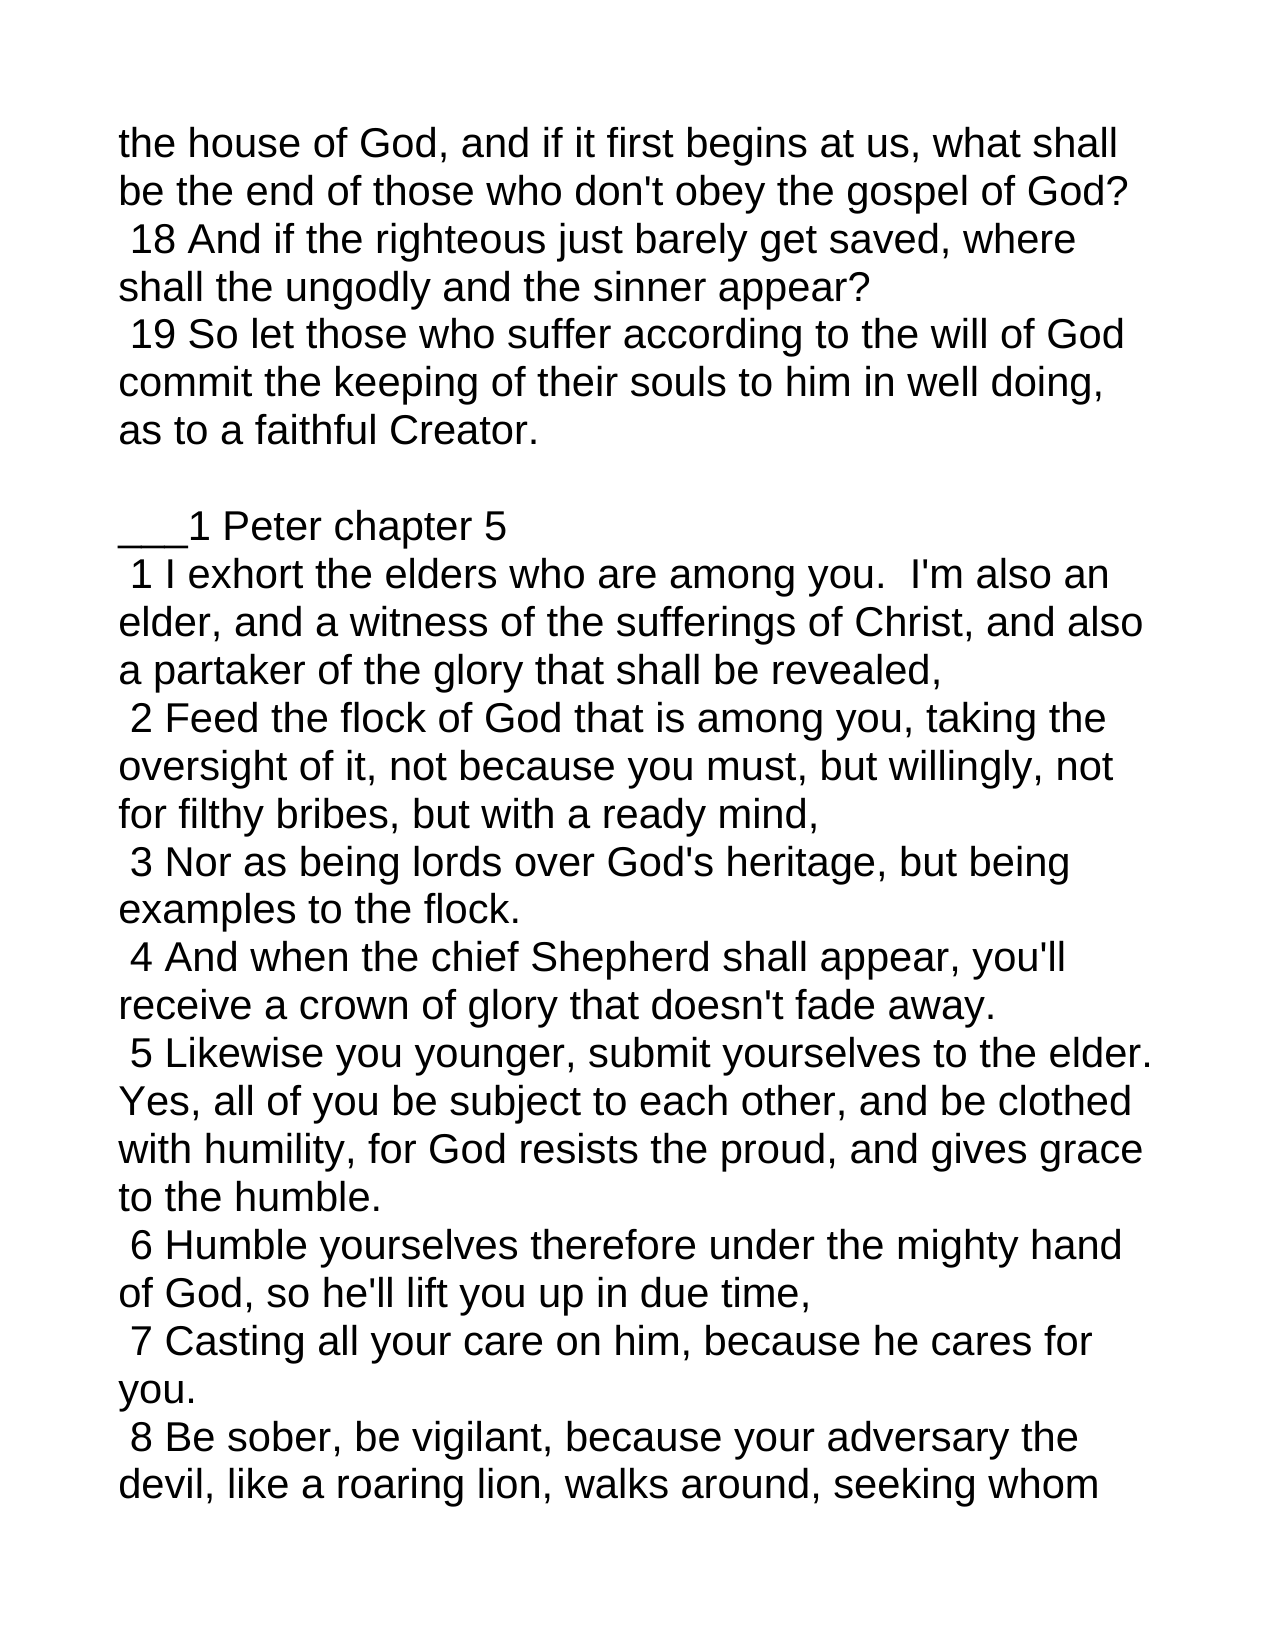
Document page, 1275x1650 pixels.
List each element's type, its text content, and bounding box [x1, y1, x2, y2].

text 8 Be sober, be vigilant, because your adversary the devil, like a roaring lion, walks around, seeking whom [118, 1412, 1157, 1508]
text 1 I exhort the elders who are among you. I'm also an elder, and a witness of the sufferings of Christ, and also a partaker of the glory that shall be revealed, [118, 549, 1157, 693]
text ___1 Peter chapter 5 [118, 501, 1157, 549]
text 19 So let those who suffer according to the will of God commit the keeping of their souls to him in well doing, as to a faithful Creator. [118, 310, 1157, 453]
text 4 And when the chief Shepherd shall appear, you'll receive a crown of glory that doesn't fade away. [118, 933, 1157, 1028]
text 18 And if the righteous just barely get saved, where shall the ungodly and the sinner appear? [118, 214, 1157, 310]
text 7 Casting all your care on him, because he cares for you. [118, 1316, 1157, 1412]
text 3 Nor as being lords over God's heritage, but being examples to the flock. [118, 837, 1157, 933]
text 2 Feed the flock of God that is among you, taking the oversight of it, not because you must, but willingly, not for filthy bribes, but with a ready mind, [118, 693, 1157, 837]
text 6 Humble yourselves therefore under the mighty hand of God, so he'll lift you up in due time, [118, 1220, 1157, 1316]
text the house of God, and if it first begins at us, what shall be the end of those who don't obey the gospel of God? [118, 118, 1157, 214]
text 5 Likewise you younger, submit yourselves to the elder. Yes, all of you be subject to each other, and be clothed with humility, for God resists the proud, and gives grace to the humble. [118, 1028, 1157, 1220]
